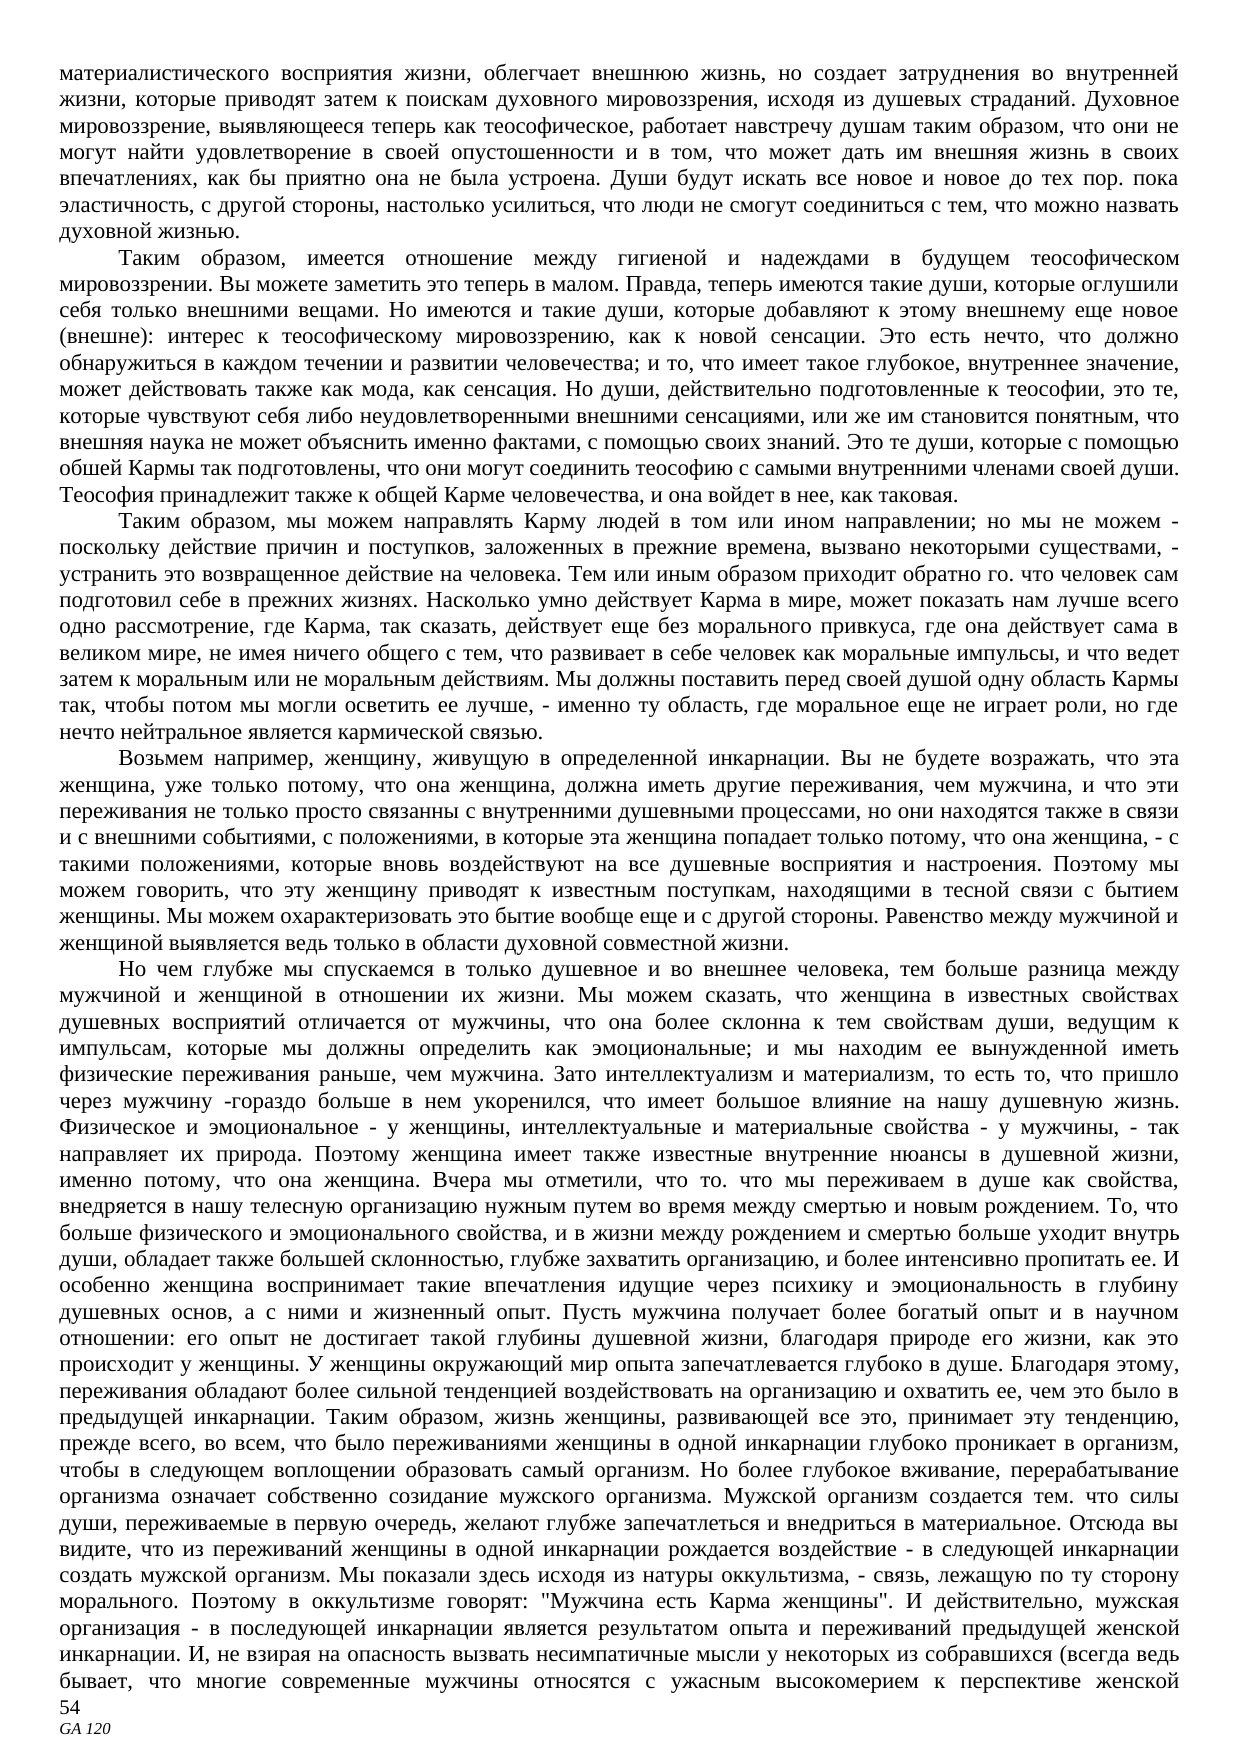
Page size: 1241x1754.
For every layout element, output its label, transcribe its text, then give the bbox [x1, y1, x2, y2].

text Возьмем например, женщину, живущую в определенной инкарнации. Вы не будете возражать, что эта женщина, уже только потому, что она женщина, должна иметь другие переживания, чем мужчина, и что эти переживания не только просто связанны с внутренними душевными процессами, но они находятся также в связи и с внешними событиями, с положениями, в которые эта женщина попадает только потому, что она женщина, - с такими положениями, которые вновь воздействуют на все душевные восприятия и настроения. Поэтому мы можем говорить, что эту женщину приводят к известным поступкам, находящими в тесной связи с бытием женщины. Мы можем охарактеризовать это бытие вообще еще и с другой стороны. Равенство между мужчиной и женщиной выявляется ведь только в области духовной совместной жизни. [59, 744, 1181, 955]
text Таким образом, мы можем направлять Карму людей в том или ином направлении; но мы не можем - поскольку действие причин и поступков, заложенных в прежние времена, вызвано некоторыми существами, - устранить это возвращенное действие на человека. Тем или иным образом приходит обратно го. что человек сам подготовил себе в прежних жизнях. Насколько умно действует Карма в мире, может показать нам лучше всего одно рассмотрение, где Карма, так сказать, действует еще без морального привкуса, где она действует сама в великом мире, не имея ничего общего с тем, что развивает в себе человек как моральные импульсы, и что ведет затем к моральным или не моральным действиям. Мы должны поставить перед своей душой одну область Кармы так, чтобы потом мы могли осветить ее лучше, - именно ту область, где моральное еще не играет роли, но где нечто нейтральное является кармической связью. [59, 507, 1181, 744]
text Таким образом, имеется отношение между гигиеной и надеждами в будущем теософическом мировоззрении. Вы можете заметить это теперь в малом. Правда, теперь имеются такие души, которые оглушили себя только внешними вещами. Но имеются и такие души, которые добавляют к этому внешнему еще новое (внешне): интерес к теософическому мировоззрению, как к новой сенсации. Это есть нечто, что должно обнаружиться в каждом течении и развитии человечества; и то, что имеет такое глубокое, внутреннее значение, может действовать также как мода, как сенсация. Но души, действительно подготовленные к теософии, это те, которые чувствуют себя либо неудовлетворенными внешними сенсациями, или же им становится понятным, что внешняя наука не может объяснить именно фактами, с помощью своих знаний. Это те души, которые с помощью обшей Кармы так подготовлены, что они могут соединить теософию с самыми внутренними членами своей души. Теософия принадлежит также к общей Карме человечества, и она войдет в нее, как таковая. [59, 243, 1181, 507]
text материалистического восприятия жизни, облегчает внешнюю жизнь, но создает затруднения во внутренней жизни, которые приводят затем к поискам духовного мировоззрения, исходя из душевых страданий. Духовное мировоззрение, выявляющееся теперь как теософическое, работает навстречу душам таким образом, что они не могут найти удовлетворение в своей опустошенности и в том, что может дать им внешняя жизнь в своих впечатлениях, как бы приятно она не была устроена. Души будут искать все новое и новое до тех пор. пока эластичность, с другой стороны, настолько усилиться, что люди не смогут соединиться с тем, что можно назвать духовной жизнью. [59, 59, 1181, 243]
text Но чем глубже мы спускаемся в только душевное и во внешнее человека, тем больше разница между мужчиной и женщиной в отношении их жизни. Мы можем сказать, что женщина в известных свойствах душевных восприятий отличается от мужчины, что она более склонна к тем свойствам души, ведущим к импульсам, которые мы должны определить как эмоциональные; и мы находим ее вынужденной иметь физические переживания раньше, чем мужчина. Зато интеллектуализм и материализм, то есть то, что пришло через мужчину -гораздо больше в нем укоренился, что имеет большое влияние на нашу душевную жизнь. Физическое и эмоциональное - у женщины, интеллектуальные и материальные свойства - у мужчины, - так направляет их природа. Поэтому женщина имеет также известные внутренние нюансы в душевной жизни, именно потому, что она женщина. Вчера мы отметили, что то. что мы переживаем в душе как свойства, внедряется в нашу телесную организацию нужным путем во время между смертью и новым рождением. То, что больше физического и эмоционального свойства, и в жизни между рождением и смертью больше уходит внутрь души, обладает также большей склонностью, глубже захватить организацию, и более интенсивно пропитать ее. И особенно женщина воспринимает такие впечатления идущие через психику и эмоциональность в глубину душевных основ, а с ними и жизненный опыт. Пусть мужчина получает более богатый опыт и в научном отношении: его опыт не достигает такой глубины душевной жизни, благодаря природе его жизни, как это происходит у женщины. У женщины окружающий мир опыта запечатлевается глубоко в душе. Благодаря этому, переживания обладают более сильной тенденцией воздействовать на организацию и охватить ее, чем это было в предыдущей инкарнации. Таким образом, жизнь женщины, развивающей все это, принимает эту тенденцию, прежде всего, во всем, что было переживаниями женщины в одной инкарнации глубоко проникает в организм, чтобы в следующем воплощении образовать самый организм. Но более глубокое вживание, перерабатывание организма означает собственно созидание мужского организма. Мужской организм создается тем. что силы души, переживаемые в первую очередь, желают глубже запечатлеться и внедриться в материальное. Отсюда вы видите, что из переживаний женщины в одной инкарнации рождается воздействие - в следующей инкарнации создать мужской организм. Мы показали здесь исходя из натуры оккультизма, - связь, лежащую по ту сторону морального. Поэтому в оккультизме говорят: "Мужчина есть Карма женщины". И действительно, мужская организация - в последующей инкарнации является результатом опыта и переживаний предыдущей женской инкарнации. И, не взирая на опасность вызвать несимпатичные мысли у некоторых из собравшихся (всегда ведь бывает, что многие современные мужчины относятся с ужасным высокомерием к перспективе женской [59, 955, 1181, 1693]
